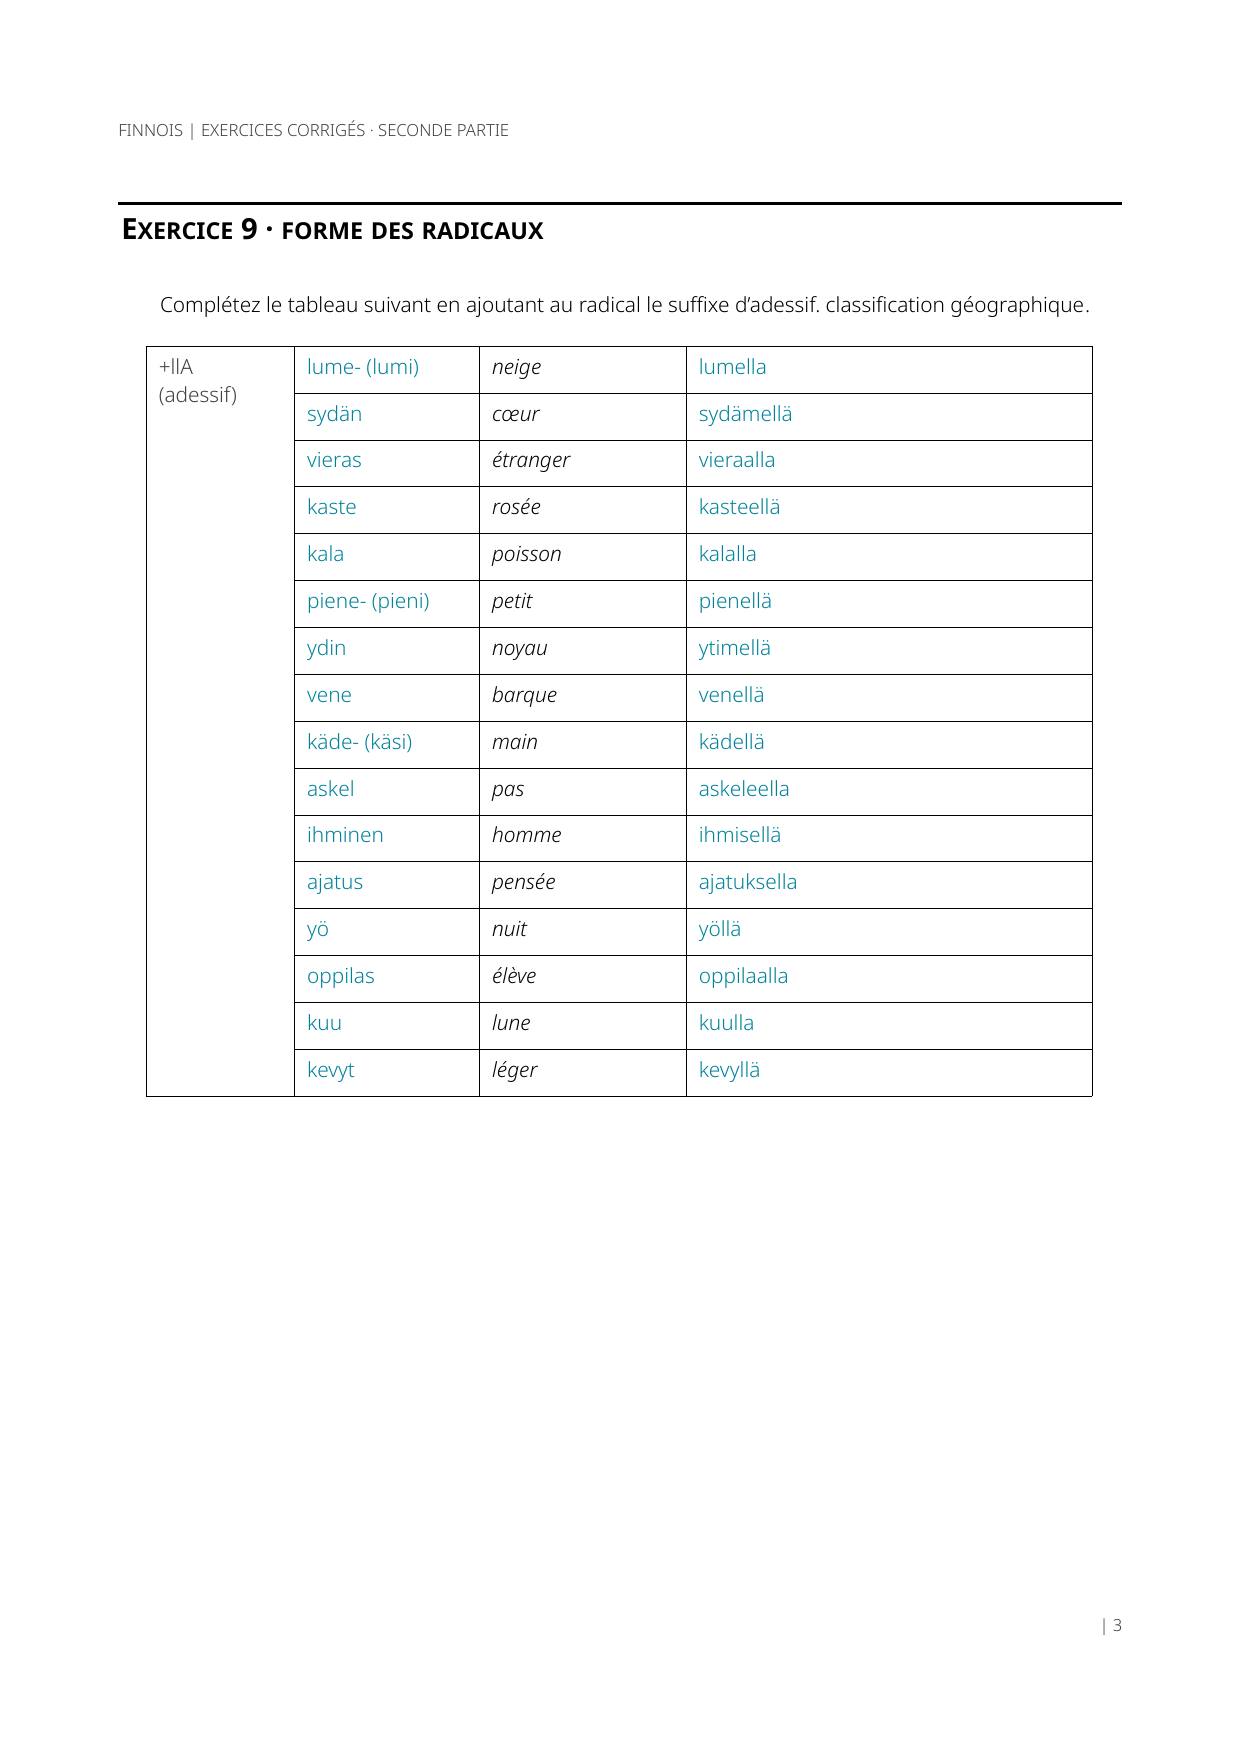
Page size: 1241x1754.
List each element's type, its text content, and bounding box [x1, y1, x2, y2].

table_cell pensée [480, 862, 686, 908]
table_cell cœur [480, 394, 686, 439]
table_cell kasteellä [687, 487, 1092, 533]
table_cell étranger [480, 441, 686, 486]
table_cell sydän [295, 394, 479, 439]
table_cell kädellä [687, 722, 1092, 768]
table_cell kuu [295, 1003, 479, 1049]
table_cell kevyllä [687, 1050, 1092, 1096]
table_cell ytimellä [687, 628, 1092, 674]
table_cell léger [480, 1050, 686, 1096]
table_cell venellä [687, 675, 1092, 721]
table_cell nuit [480, 909, 686, 955]
table_cell rosée [480, 487, 686, 533]
text Complétez le tableau suivant en ajoutant au radical le suffixe d’adessif. classification géographique. [118, 290, 1122, 318]
table_cell oppilas [295, 956, 479, 1002]
table_cell yöllä [687, 909, 1092, 955]
table_cell yö [295, 909, 479, 955]
table_cell oppilaalla [687, 956, 1092, 1002]
table_cell ajatus [295, 862, 479, 908]
table_header lumella [687, 347, 1092, 393]
table_cell kevyt [295, 1050, 479, 1096]
table_cell kuulla [687, 1003, 1092, 1049]
table_cell kalalla [687, 534, 1092, 580]
subtitle Exercice 9 · forme des radicaux [118, 205, 1122, 251]
table_header lume- (lumi) [295, 347, 479, 393]
table_cell sydämellä [687, 394, 1092, 439]
table_cell ihminen [295, 816, 479, 861]
table_cell main [480, 722, 686, 768]
table_cell vieras [295, 441, 479, 486]
table_cell élève [480, 956, 686, 1002]
table_cell askeleella [687, 769, 1092, 814]
table_cell pienellä [687, 581, 1092, 627]
table_cell noyau [480, 628, 686, 674]
table_cell petit [480, 581, 686, 627]
table_cell kaste [295, 487, 479, 533]
table_cell poisson [480, 534, 686, 580]
table_cell pas [480, 769, 686, 814]
table_cell lune [480, 1003, 686, 1049]
table_cell vene [295, 675, 479, 721]
table_cell homme [480, 816, 686, 861]
table_cell ydin [295, 628, 479, 674]
table_header neige [480, 347, 686, 393]
table_cell kala [295, 534, 479, 580]
table_header +llA (adessif) [147, 347, 294, 1096]
table_cell ajatuksella [687, 862, 1092, 908]
table_cell ihmisellä [687, 816, 1092, 861]
table_cell käde- (käsi) [295, 722, 479, 768]
table_cell piene- (pieni) [295, 581, 479, 627]
table_cell barque [480, 675, 686, 721]
table_cell askel [295, 769, 479, 814]
table_cell vieraalla [687, 441, 1092, 486]
